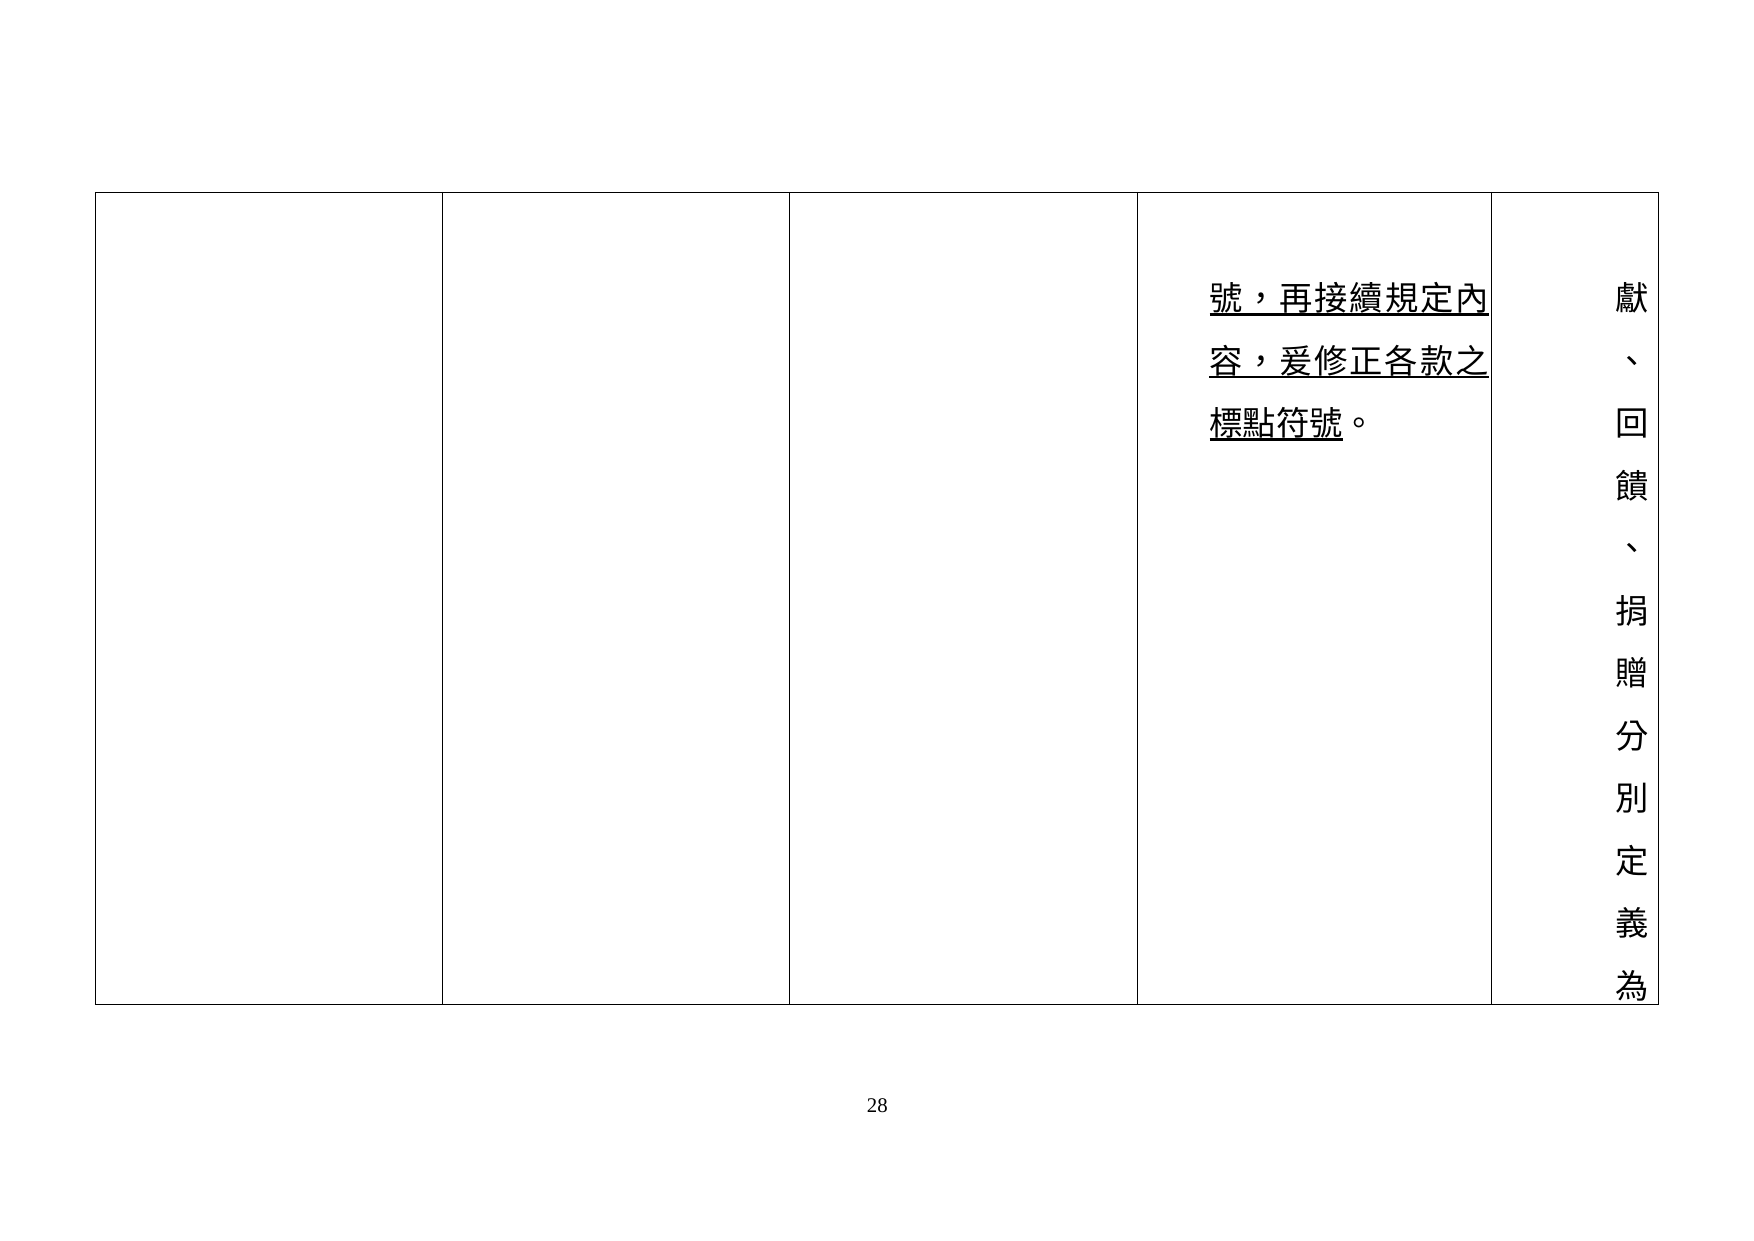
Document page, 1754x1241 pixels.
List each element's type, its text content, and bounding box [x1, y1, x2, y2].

table_cell [443, 193, 789, 1004]
table_cell [790, 193, 1137, 1004]
table_cell [96, 193, 442, 1004]
table_cell 查本次新增第八款土地或實物處分、收益之收入。概念上已含括出售土地或實物之款項，爰刪除都市發展局第一項第一款第一目及同條第二款第一目「及其出售之款項」等文字。 關於說明欄原第六點敘及臺北市市有財產自治條例之處分及收益概念乙節，考量處分及收益若無另外定義，本應按民法概念而定，爰刪除說明欄該段說明文字。 修正條文第四款文字似有誤植，予以修正。其餘條文及說明欄酌作文字修正。 另本條所稱之捐獻、回饋、捐贈分別定義為何？條文中是否有統一用語之需求？為免後續適用疑義，建請都市發展局(都市更新處)於會上釐清說明，供委員會討論審酌。 [1492, 193, 1658, 1004]
table_cell 號，再接續規定內容，爰修正各款之標點符號。 [1138, 193, 1491, 1004]
